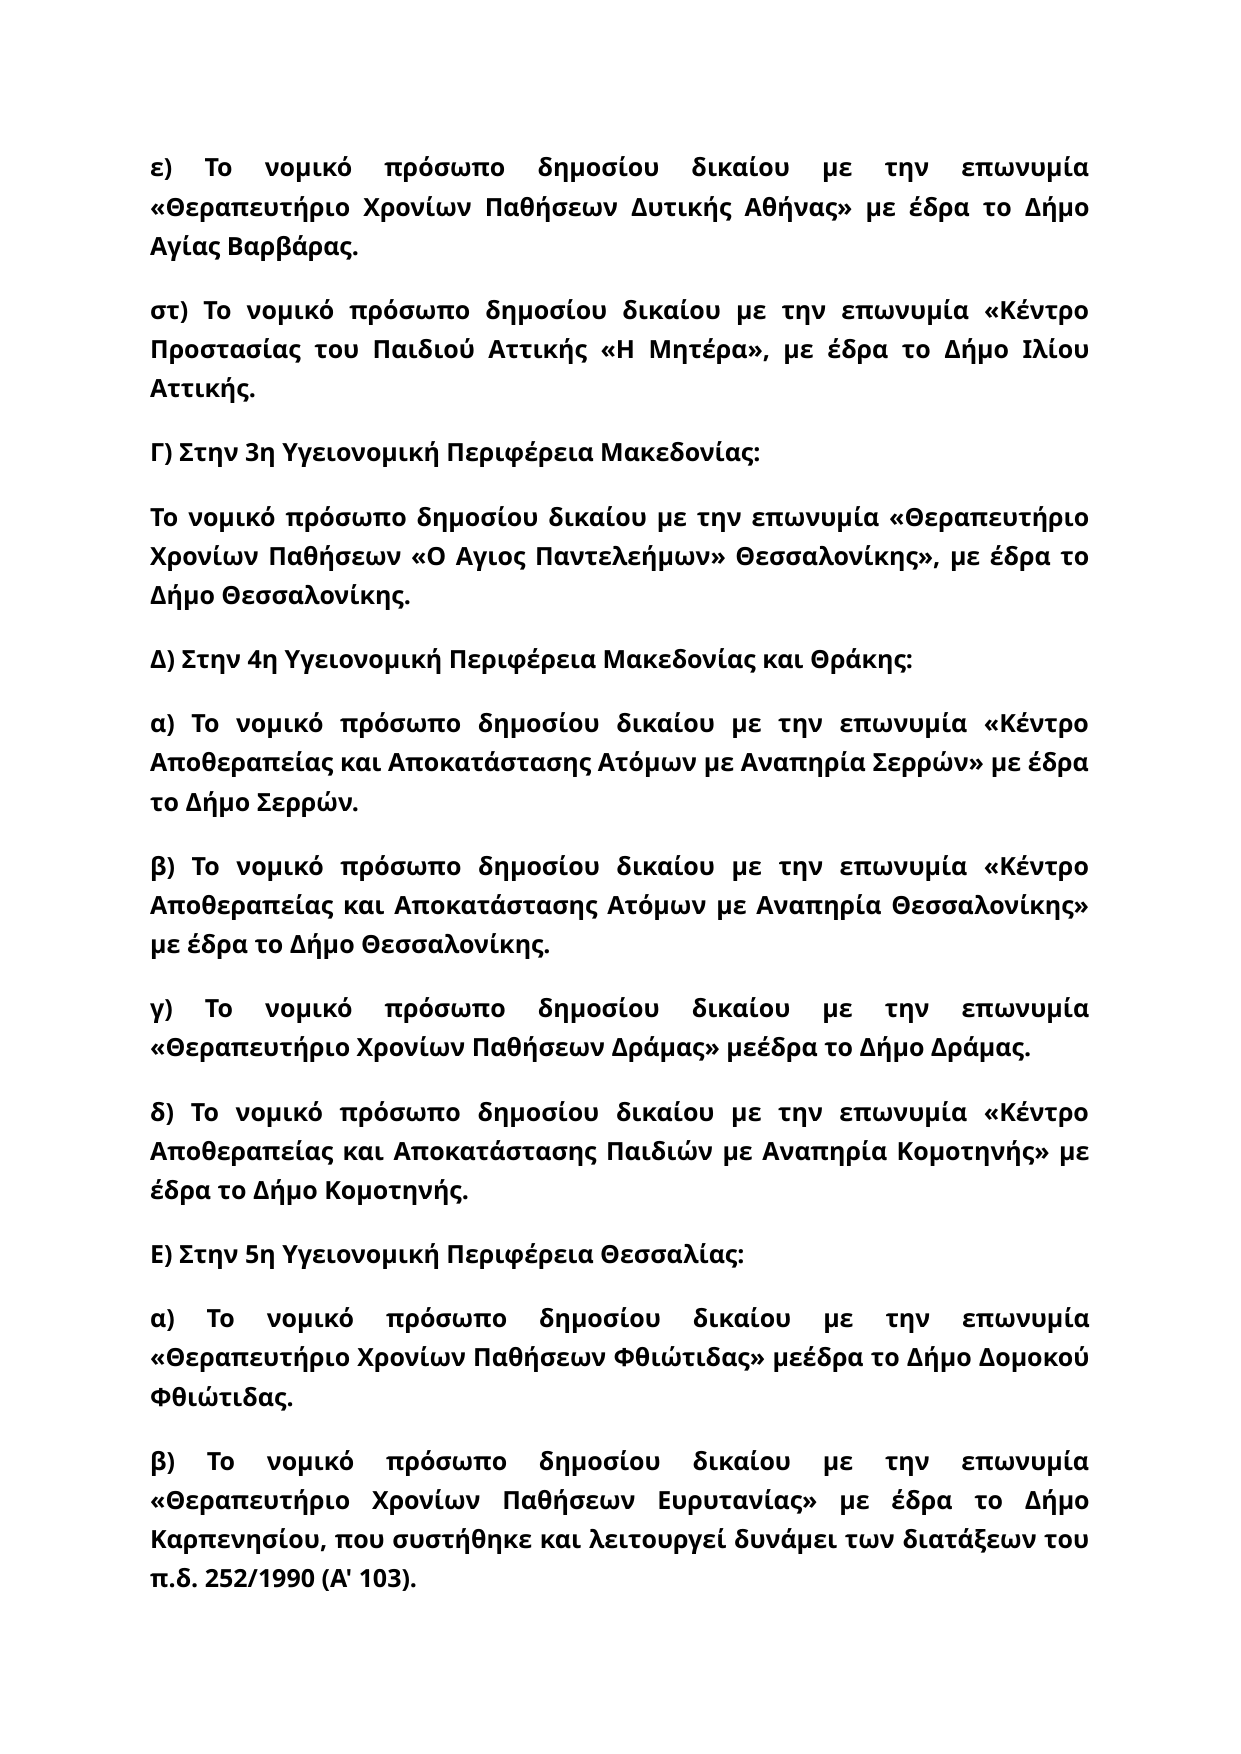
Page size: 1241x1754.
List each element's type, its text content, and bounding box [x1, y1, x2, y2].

text ε) Το νομικό πρόσωπο δημοσίου δικαίου με την επωνυμία «Θεραπευτήριο Χρονίων Παθήσεων Δυτικής Αθήνας» με έδρα το Δήμο Αγίας Βαρβάρας. [150, 150, 1090, 262]
text β) Το νομικό πρόσωπο δημοσίου δικαίου με την επωνυμία «Κέντρο Αποθεραπείας και Αποκατάστασης Ατόμων με Αναπηρία Θεσσαλονίκης» με έδρα το Δήμο Θεσσαλονίκης. [150, 848, 1090, 961]
text Δ) Στην 4η Υγειονομική Περιφέρεια Μακεδονίας και Θράκης: [150, 642, 1090, 676]
text Το νομικό πρόσωπο δημοσίου δικαίου με την επωνυμία «Θεραπευτήριο Χρονίων Παθήσεων «Ο Αγιος Παντελεήμων» Θεσσαλονίκης», με έδρα το Δήμο Θεσσαλονίκης. [150, 499, 1090, 612]
text Ε) Στην 5η Υγειονομική Περιφέρεια Θεσσαλίας: [150, 1237, 1090, 1271]
text α) Το νομικό πρόσωπο δημοσίου δικαίου με την επωνυμία «Κέντρο Αποθεραπείας και Αποκατάστασης Ατόμων με Αναπηρία Σερρών» με έδρα το Δήμο Σερρών. [150, 706, 1090, 818]
text β) Το νομικό πρόσωπο δημοσίου δικαίου με την επωνυμία «Θεραπευτήριο Χρονίων Παθήσεων Ευρυτανίας» με έδρα το Δήμο Καρπενησίου, που συστήθηκε και λειτουργεί δυνάμει των διατάξεων του π.δ. 252/1990 (Α' 103). [150, 1443, 1090, 1595]
text στ) Το νομικό πρόσωπο δημοσίου δικαίου με την επωνυμία «Κέντρο Προστασίας του Παιδιού Αττικής «Η Μητέρα», με έδρα το Δήμο Ιλίου Αττικής. [150, 292, 1090, 405]
text α) Το νομικό πρόσωπο δημοσίου δικαίου με την επωνυμία «Θεραπευτήριο Χρονίων Παθήσεων Φθιώτιδας» μεέδρα το Δήμο Δομοκού Φθιώτιδας. [150, 1301, 1090, 1413]
text γ) Το νομικό πρόσωπο δημοσίου δικαίου με την επωνυμία «Θεραπευτήριο Χρονίων Παθήσεων Δράμας» μεέδρα το Δήμο Δράμας. [150, 991, 1090, 1064]
text Γ) Στην 3η Υγειονομική Περιφέρεια Μακεδονίας: [150, 435, 1090, 469]
text δ) Το νομικό πρόσωπο δημοσίου δικαίου με την επωνυμία «Κέντρο Αποθεραπείας και Αποκατάστασης Παιδιών με Αναπηρία Κομοτηνής» με έδρα το Δήμο Κομοτηνής. [150, 1094, 1090, 1207]
